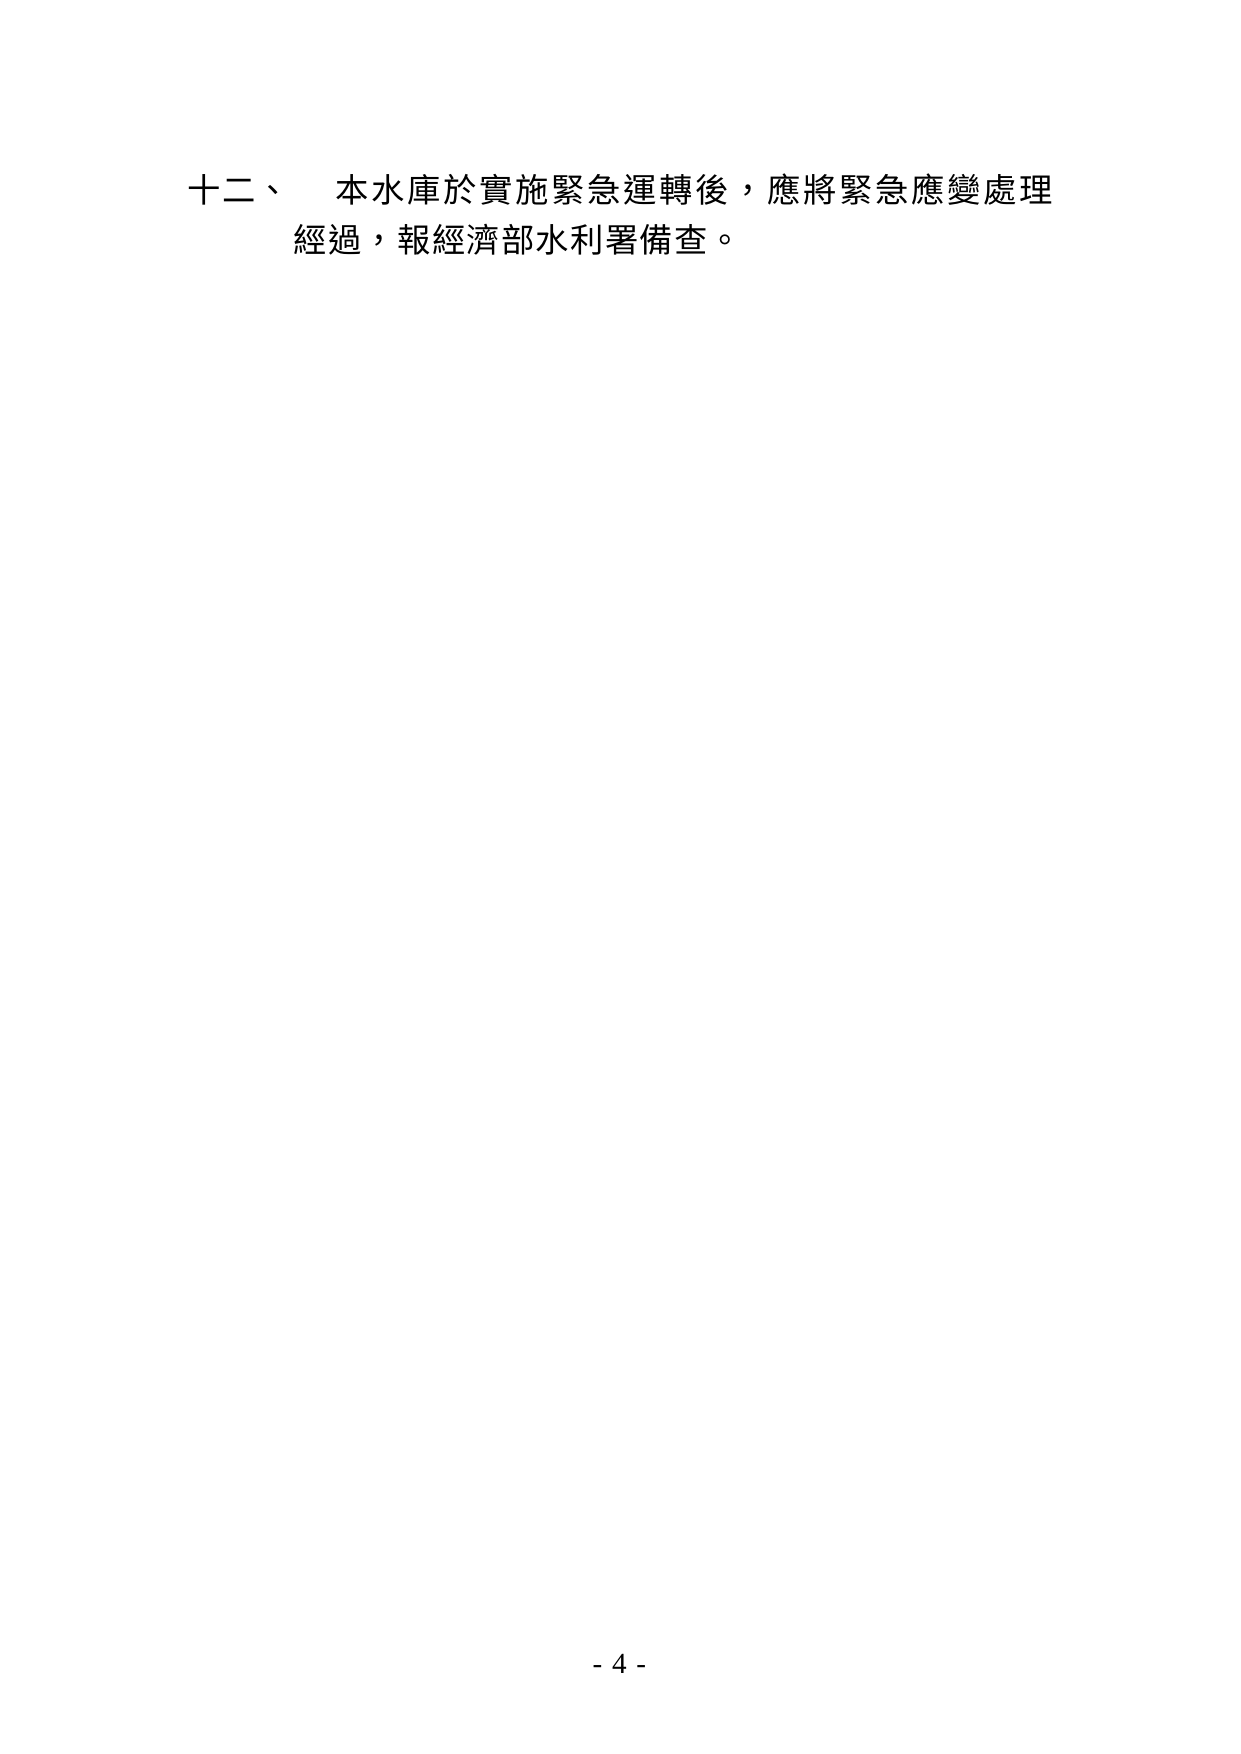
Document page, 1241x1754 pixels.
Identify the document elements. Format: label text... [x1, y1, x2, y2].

list 本水庫於實施緊急運轉後，應將緊急應變處理經過，報經濟部水利署備查。 [187, 163, 1053, 263]
